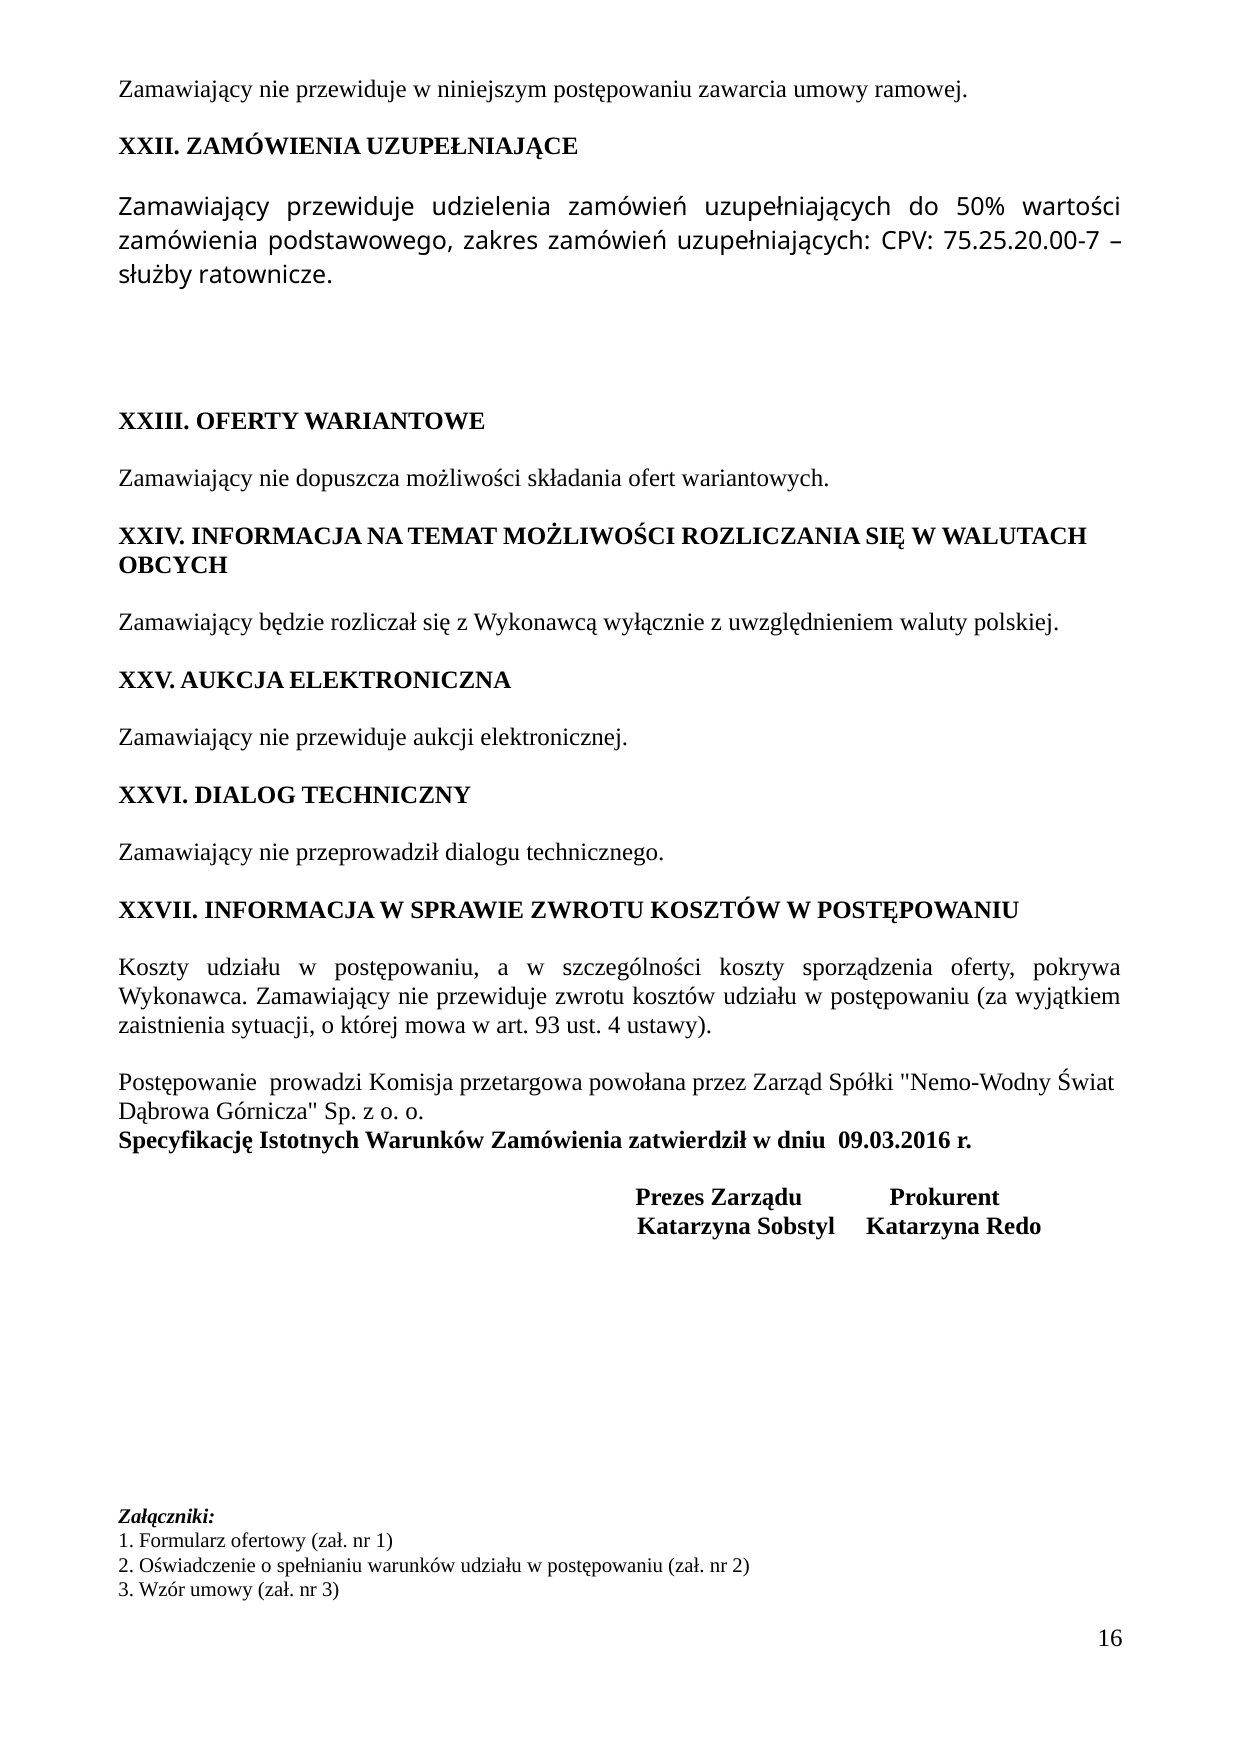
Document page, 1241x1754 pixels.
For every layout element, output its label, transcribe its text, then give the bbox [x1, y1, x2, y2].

text XXV. AUKCJA ELEKTRONICZNA [118, 665, 1122, 693]
text XXVI. DIALOG TECHNICZNY [118, 780, 1122, 808]
text Koszty udziału w postępowaniu, a w szczególności koszty sporządzenia oferty, pokrywa Wykonawca. Zamawiający nie przewiduje zwrotu kosztów udziału w postępowaniu (za wyjątkiem zaistnienia sytuacji, o której mowa w art. 93 ust. 4 ustawy). [118, 952, 1122, 1038]
text Zamawiający przewiduje udzielenia zamówień uzupełniających do 50% wartości zamówienia podstawowego, zakres zamówień uzupełniających: CPV: 75.25.20.00-7 – służby ratownicze. [118, 189, 1122, 291]
text 1. Formularz ofertowy (zał. nr 1) 2. Oświadczenie o spełnianiu warunków udziału w postępowaniu (zał. nr 2) 3. Wzór umowy (zał. nr 3) [118, 1528, 1122, 1601]
text XXVII. INFORMACJA W SPRAWIE ZWROTU KOSZTÓW W POSTĘPOWANIU [118, 866, 1122, 923]
text Zamawiający nie przewiduje aukcji elektronicznej. [118, 722, 1122, 751]
text Zamawiający nie dopuszcza możliwości składania ofert wariantowych. [118, 463, 1122, 492]
text Zamawiający nie przewiduje w niniejszym postępowaniu zawarcia umowy ramowej. [118, 74, 1122, 102]
text Zamawiający nie przeprowadził dialogu technicznego. [118, 837, 1122, 866]
text Załączniki: [118, 1504, 1122, 1528]
text Zamawiający będzie rozliczał się z Wykonawcą wyłącznie z uwzględnieniem waluty polskiej. [118, 607, 1122, 636]
text XXIII. OFERTY WARIANTOWE [118, 406, 1122, 435]
text Katarzyna Sobstyl Katarzyna Redo [118, 1211, 1122, 1240]
text XXIV. INFORMACJA NA TEMAT MOŻLIWOŚCI ROZLICZANIA SIĘ W WALUTACH OBCYCH [118, 521, 1122, 578]
text XXII. ZAMÓWIENIA UZUPEŁNIAJĄCE [118, 131, 1122, 160]
text Postępowanie prowadzi Komisja przetargowa powołana przez Zarząd Spółki "Nemo-Wodny Świat Dąbrowa Górnicza" Sp. z o. o. Specyfikację Istotnych Warunków Zamówienia zatwierdził w dniu 09.03.2016 r. [118, 1038, 1122, 1153]
text Prezes Zarządu Prokurent [118, 1182, 1122, 1211]
